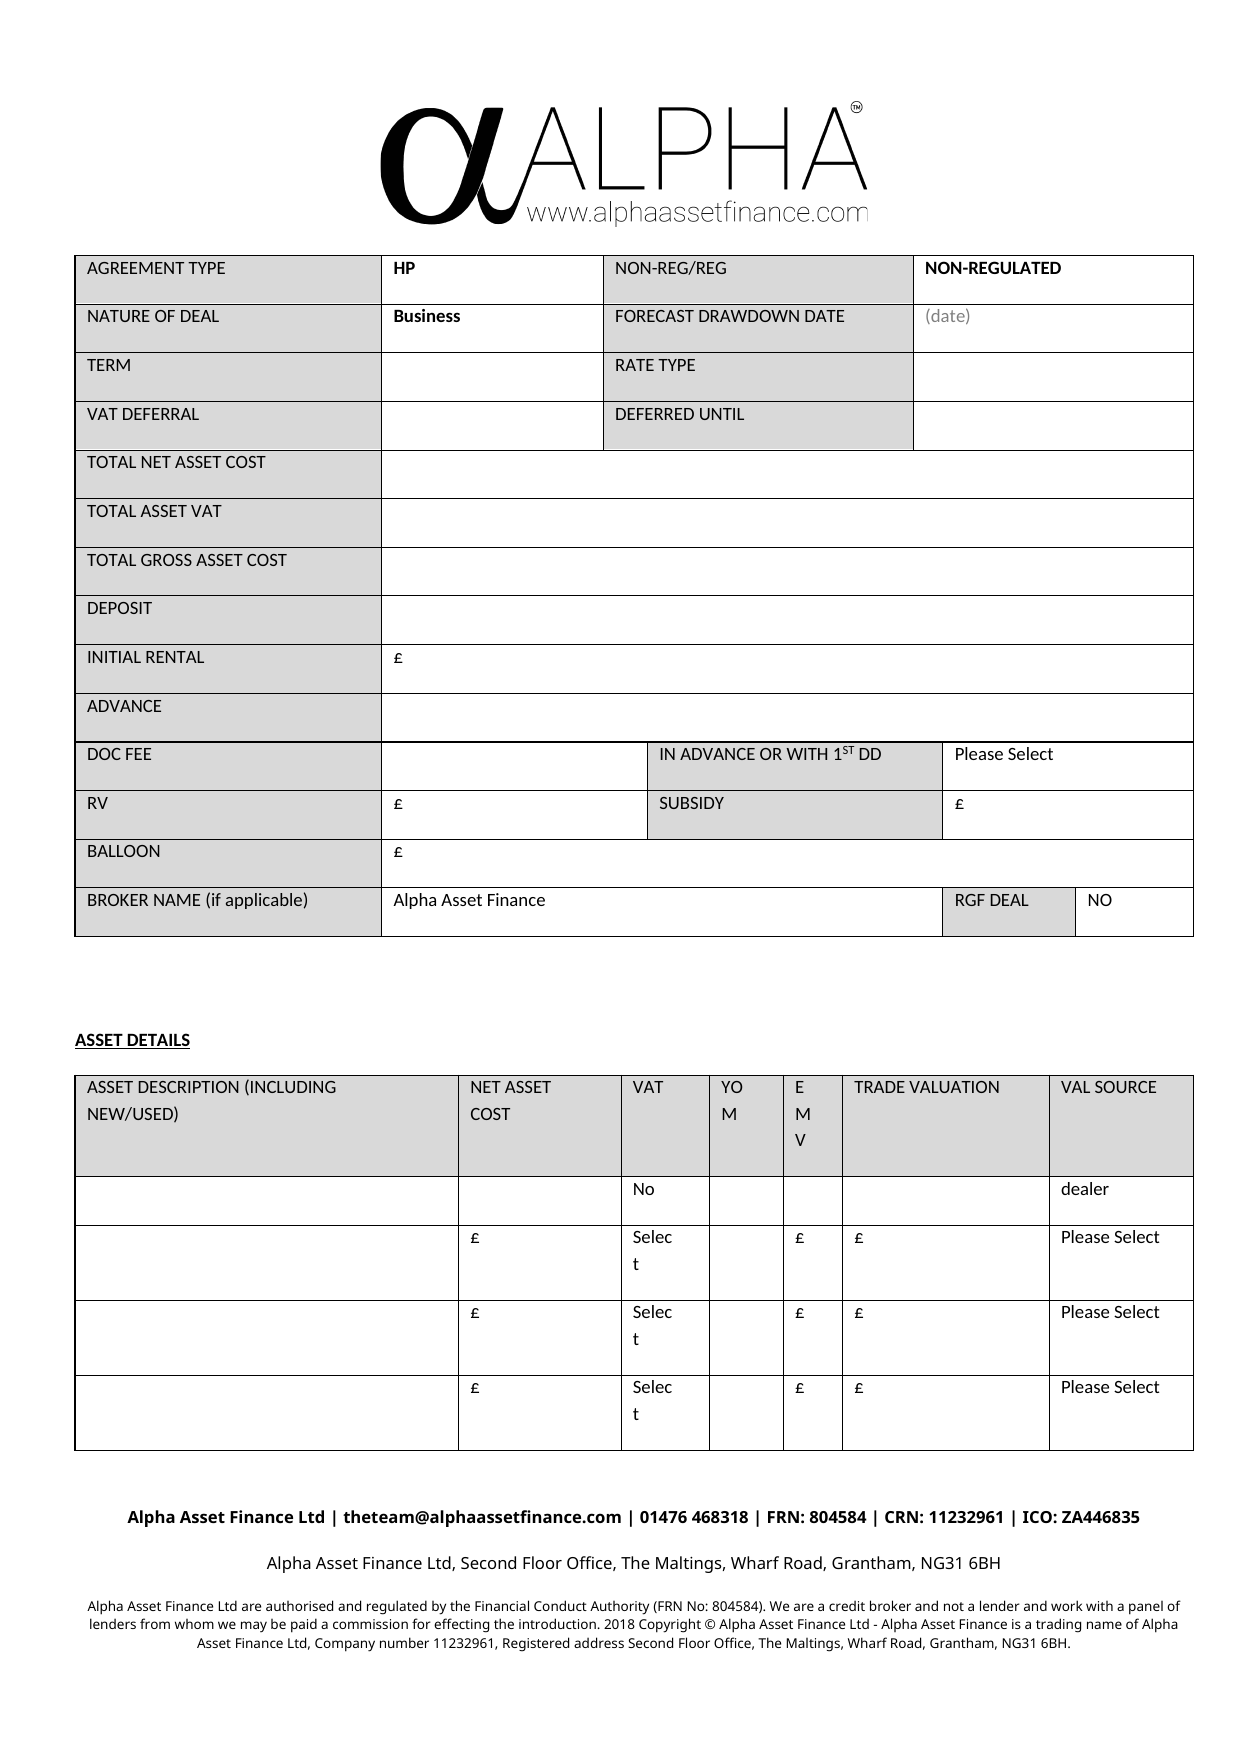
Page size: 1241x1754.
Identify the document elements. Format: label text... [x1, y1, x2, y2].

table_cell £ [784, 1301, 842, 1374]
table_cell [459, 1177, 621, 1224]
table_cell [76, 1376, 458, 1449]
table_cell Please Select [1050, 1226, 1193, 1299]
table_cell INITIAL RENTAL [76, 645, 381, 693]
table_cell [382, 743, 647, 790]
table_cell [710, 1301, 783, 1374]
table_cell [76, 1301, 458, 1374]
table_cell Please Select [943, 743, 1193, 790]
table_cell VAT DEFERRAL [76, 402, 381, 449]
table_cell [843, 1177, 1049, 1224]
table_header VAT [622, 1076, 709, 1176]
table_header EMV [784, 1076, 842, 1176]
table_cell [382, 548, 1193, 595]
table_cell £ [843, 1301, 1049, 1374]
table_header VAL SOURCE [1050, 1076, 1193, 1176]
table_cell SUBSIDY [648, 791, 942, 839]
table_cell dealer [1050, 1177, 1193, 1224]
table_cell TOTAL NET ASSET COST [76, 451, 381, 498]
table_cell [914, 402, 1193, 449]
table_cell [914, 353, 1193, 401]
table_cell £ [382, 791, 647, 839]
table_cell ADVANCE [76, 694, 381, 741]
table_cell £ [459, 1301, 621, 1374]
table_cell Select [622, 1376, 709, 1449]
table_cell DOC FEE [76, 743, 381, 790]
table_cell BALLOON [76, 840, 381, 887]
table_cell [382, 596, 1193, 644]
table_header HP [382, 256, 603, 303]
table_cell [710, 1226, 783, 1299]
table_cell Business [382, 305, 603, 352]
table_cell £ [843, 1226, 1049, 1299]
table_cell DEPOSIT [76, 596, 381, 644]
table_header AGREEMENT TYPE [76, 256, 381, 303]
table_header NON-REG/REG [604, 256, 913, 303]
table_header ASSET DESCRIPTION (INCLUDING NEW/USED) [76, 1076, 458, 1176]
table_cell £ [784, 1376, 842, 1449]
table_cell [76, 1226, 458, 1299]
table_cell NATURE OF DEAL [76, 305, 381, 352]
table_cell [382, 694, 1193, 741]
table_cell £ [784, 1226, 842, 1299]
table_cell £ [459, 1376, 621, 1449]
table_cell [784, 1177, 842, 1224]
table_cell IN ADVANCE OR WITH 1ST DD [648, 743, 942, 790]
table_cell £ [843, 1376, 1049, 1449]
table_cell [382, 402, 603, 449]
table_cell £ [382, 645, 1193, 693]
table_cell Please Select [1050, 1301, 1193, 1374]
table_cell £ [459, 1226, 621, 1299]
table_cell No [622, 1177, 709, 1224]
table_cell Please Select [1050, 1376, 1193, 1449]
table_header NON-REGULATED [914, 256, 1193, 303]
table_cell £ [382, 840, 1193, 887]
table_cell [382, 353, 603, 401]
table_cell [710, 1376, 783, 1449]
table_cell TOTAL ASSET VAT [76, 499, 381, 547]
table_cell RATE TYPE [604, 353, 913, 401]
table_cell [382, 451, 1193, 498]
table_cell NO [1076, 888, 1193, 936]
table_cell Alpha Asset Finance [382, 888, 942, 936]
table_cell [710, 1177, 783, 1224]
table_cell (date) [914, 305, 1193, 352]
table_header NET ASSET COST [459, 1076, 621, 1176]
table_cell £ [943, 791, 1193, 839]
table_cell DEFERRED UNTIL [604, 402, 913, 449]
table_cell RGF DEAL [943, 888, 1075, 936]
table_cell TERM [76, 353, 381, 401]
table_cell [382, 499, 1193, 547]
table_cell BROKER NAME (if applicable) [76, 888, 381, 936]
table_cell Select [622, 1226, 709, 1299]
table_header YOM [710, 1076, 783, 1176]
table_cell Select [622, 1301, 709, 1374]
table_cell TOTAL GROSS ASSET COST [76, 548, 381, 595]
table_cell [76, 1177, 458, 1224]
table_cell FORECAST DRAWDOWN DATE [604, 305, 913, 352]
table_cell RV [76, 791, 381, 839]
text ASSET DETAILS [75, 1029, 1173, 1052]
table_header TRADE VALUATION [843, 1076, 1049, 1176]
